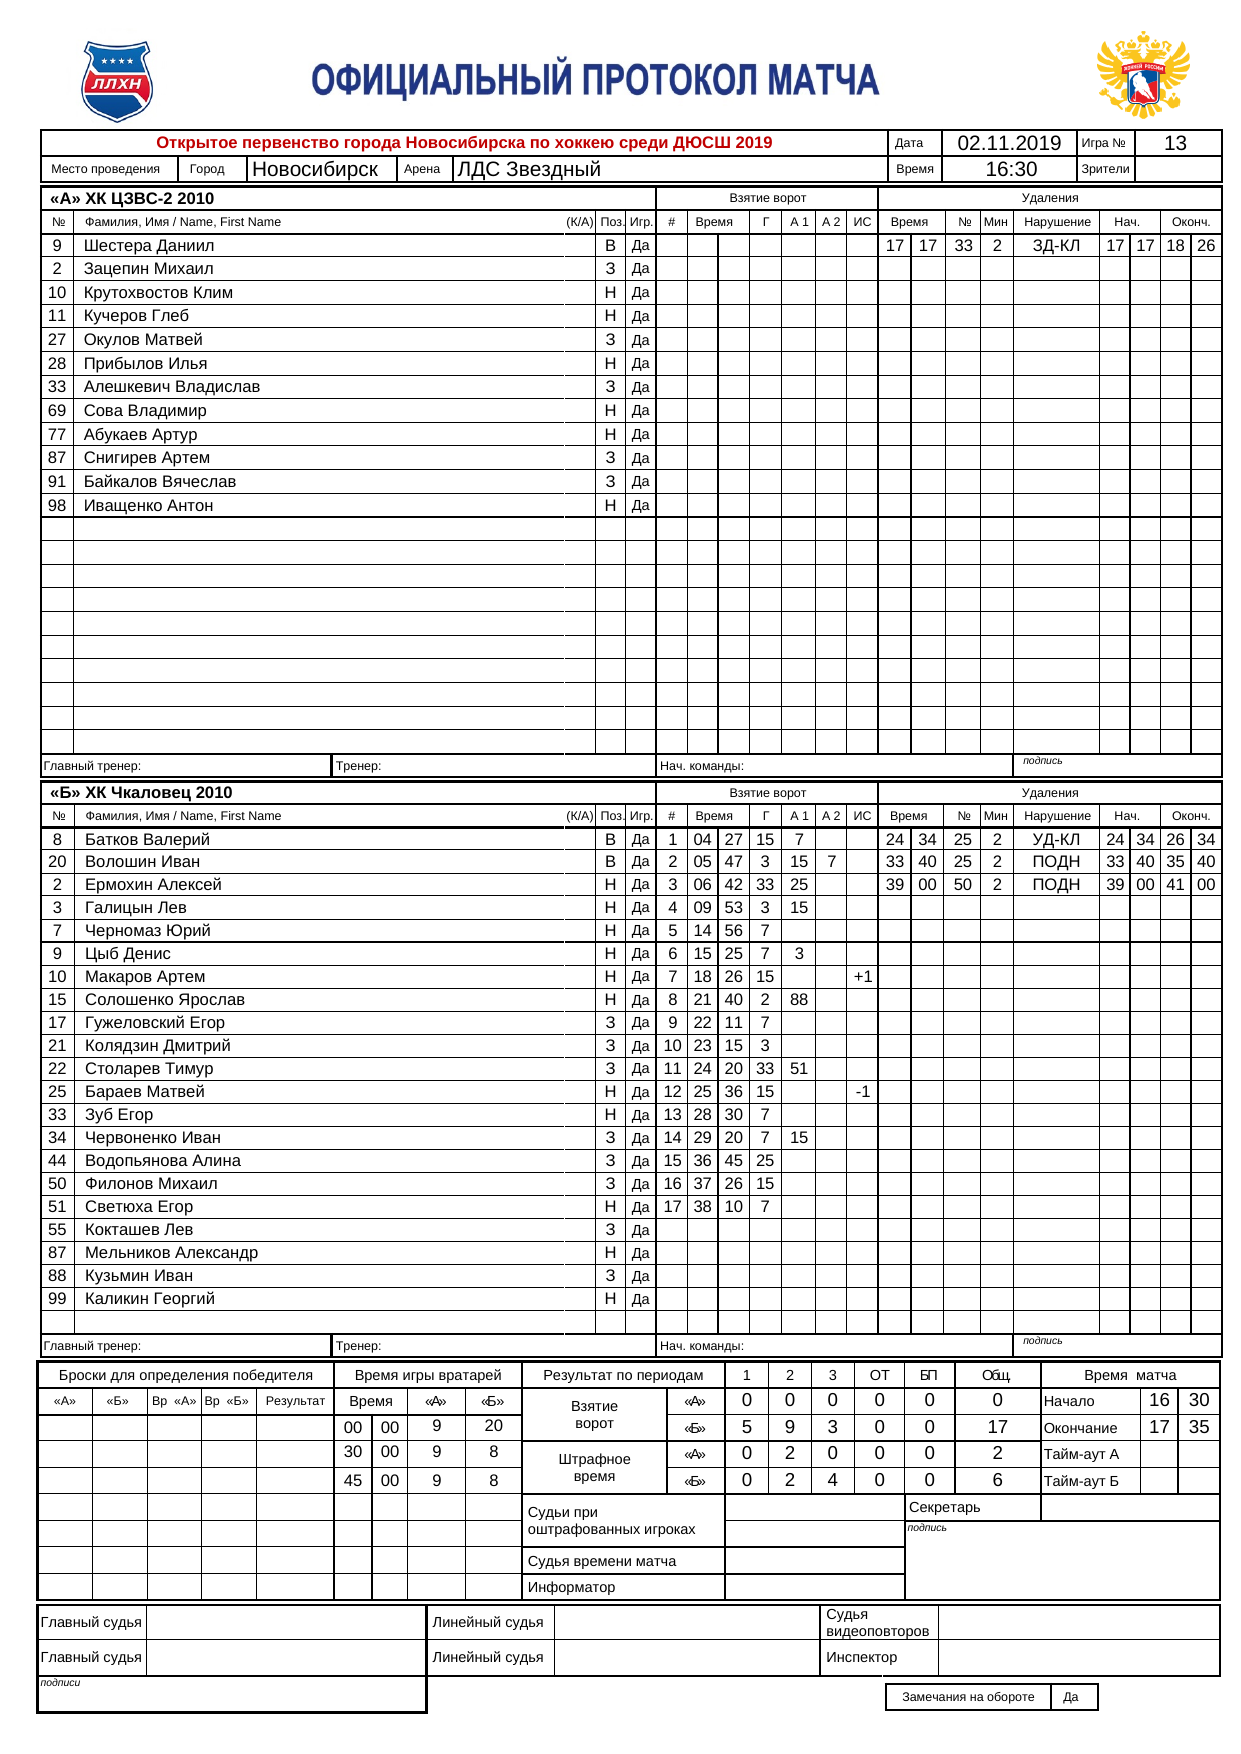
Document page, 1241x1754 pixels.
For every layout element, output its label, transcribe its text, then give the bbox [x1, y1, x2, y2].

table_cell 9 [769, 1415, 811, 1440]
table_cell [981, 1127, 1013, 1149]
table_cell 04 [688, 829, 717, 849]
table_cell [847, 612, 877, 634]
table_cell 00 [373, 1441, 407, 1467]
table_cell [719, 235, 749, 256]
table_cell [750, 1311, 781, 1333]
table_cell [1014, 470, 1099, 493]
table_cell [1136, 157, 1221, 181]
table_cell Нач. команды: [657, 755, 1012, 776]
table_cell [879, 1173, 910, 1195]
table_cell Информатор [523, 1575, 724, 1599]
table_cell [750, 423, 781, 445]
table_cell Мин [981, 211, 1013, 233]
table_cell [565, 257, 595, 280]
table_cell № [946, 211, 980, 233]
table_cell [816, 612, 846, 634]
table_cell [565, 565, 595, 587]
table_cell [42, 588, 73, 611]
table_cell [1131, 399, 1160, 422]
table_cell В [596, 235, 625, 256]
table_cell [847, 257, 877, 280]
table_cell 0 [905, 1389, 954, 1413]
table_cell [1131, 989, 1160, 1011]
table_cell Да [626, 281, 655, 303]
table_cell [816, 518, 846, 540]
table_cell [944, 1104, 980, 1126]
table_cell [93, 1441, 147, 1467]
table_cell [750, 659, 781, 682]
table_cell 7 [42, 920, 74, 941]
table_cell [816, 588, 846, 611]
table_cell [816, 328, 846, 351]
table_cell [782, 446, 815, 469]
table_cell [782, 920, 815, 941]
table_cell [782, 1173, 815, 1195]
table_cell [1131, 328, 1160, 351]
table_cell [946, 328, 980, 351]
table_cell [1161, 494, 1190, 516]
table_cell [565, 943, 595, 964]
table_cell [688, 636, 717, 658]
table_cell [1014, 588, 1099, 611]
table_cell [782, 376, 815, 398]
table_cell [565, 352, 595, 374]
table_cell подпись [906, 1522, 1219, 1599]
table_cell [879, 423, 910, 445]
table_cell 23 [688, 1035, 717, 1057]
table_cell [719, 730, 749, 753]
table_cell 69 [42, 399, 73, 422]
table_cell 0 [956, 1389, 1040, 1413]
table_cell [1161, 636, 1190, 658]
table_cell Главный судья [39, 1606, 146, 1639]
table_cell [816, 943, 846, 964]
table_cell [946, 352, 980, 374]
table_cell [657, 470, 687, 493]
table_cell [944, 943, 980, 964]
table_cell З [596, 1173, 625, 1195]
table_header 02.11.2019 [943, 131, 1076, 155]
table_cell 3 [750, 1035, 781, 1057]
table_header Удаления [879, 188, 1221, 209]
table_cell [42, 612, 73, 634]
table_cell 2 [956, 1442, 1040, 1467]
table_cell [816, 1219, 846, 1241]
table_cell [1161, 281, 1190, 303]
table_cell [1014, 328, 1099, 351]
table_cell 33 [1100, 850, 1129, 872]
table_cell [1100, 423, 1129, 445]
table_cell 9 [408, 1416, 465, 1440]
table_cell [816, 1127, 846, 1149]
table_cell [944, 1012, 980, 1033]
table_cell «Б» [93, 1389, 147, 1413]
table_cell 41 [1161, 874, 1190, 895]
table_cell [688, 730, 717, 753]
table_cell [981, 1288, 1013, 1310]
table_cell [1161, 399, 1190, 422]
table_cell [816, 966, 846, 987]
table_cell [912, 730, 945, 753]
table_cell [148, 1547, 201, 1573]
table_cell [1100, 399, 1129, 422]
table_cell [1192, 1127, 1221, 1149]
table_cell [1161, 1035, 1190, 1057]
table_cell [879, 1288, 910, 1310]
table_cell [912, 1265, 943, 1287]
table_cell [1161, 1242, 1190, 1264]
table_cell [946, 399, 980, 422]
table_cell Н [596, 352, 625, 374]
table_cell Поз. [596, 805, 625, 826]
table_cell [1014, 1265, 1099, 1287]
table_cell [75, 1311, 564, 1333]
table_cell 0 [855, 1389, 904, 1413]
table_cell [946, 470, 980, 493]
table_cell [912, 683, 945, 706]
table_cell [944, 989, 980, 1011]
table_cell [565, 446, 595, 469]
table_cell [1179, 1441, 1219, 1467]
table_cell [944, 1265, 980, 1287]
table_cell Сова Владимир [74, 399, 564, 422]
table_cell [1131, 1104, 1160, 1126]
table_cell [565, 920, 595, 941]
table_cell Время [879, 805, 943, 826]
table_cell [981, 1150, 1013, 1172]
table_cell [1192, 1288, 1221, 1310]
table_cell [912, 1081, 943, 1103]
table_cell [912, 446, 945, 469]
table_cell [1192, 966, 1221, 987]
table_cell [782, 541, 815, 564]
table_cell [847, 829, 877, 849]
table_cell Зацепин Михаил [74, 257, 564, 280]
table_cell Макаров Артем [75, 966, 564, 987]
table_cell [1161, 446, 1190, 469]
table_cell [42, 707, 73, 729]
table_cell [879, 305, 910, 327]
table_cell [657, 565, 687, 587]
table_cell [981, 612, 1013, 634]
table_cell Г [750, 805, 781, 826]
table_cell 56 [719, 920, 749, 941]
table_cell 25 [42, 1081, 74, 1103]
table_cell [782, 281, 815, 303]
table_cell [912, 943, 943, 964]
table_cell Да [626, 446, 655, 469]
table_cell [1100, 1104, 1129, 1126]
table_cell 20 [719, 1127, 749, 1149]
table_cell [816, 730, 846, 753]
table_cell [688, 518, 717, 540]
table_cell [750, 257, 781, 280]
table_cell [816, 1265, 846, 1287]
table_cell Кучеров Глеб [74, 305, 564, 327]
table_cell [1131, 659, 1160, 682]
table_cell [719, 470, 749, 493]
table_cell Результат [257, 1389, 333, 1413]
table_cell [657, 730, 687, 753]
table_cell 99 [42, 1288, 74, 1310]
table_cell [565, 874, 595, 895]
table_cell Да [626, 1081, 655, 1103]
table_cell [93, 1416, 147, 1440]
table_cell [596, 612, 625, 634]
table_cell [847, 636, 877, 658]
table_cell [148, 1416, 201, 1440]
table_cell [1161, 565, 1190, 587]
table_header Взятие ворот [657, 783, 877, 803]
table_cell [688, 1242, 717, 1264]
table_cell Волошин Иван [75, 850, 564, 872]
table_cell [335, 1574, 371, 1599]
table_cell подписи [39, 1677, 425, 1711]
table_cell 33 [42, 376, 73, 398]
table_cell [1192, 352, 1221, 374]
table_cell [42, 683, 73, 706]
table_cell [816, 829, 846, 849]
table_cell Байкалов Вячеслав [74, 470, 564, 493]
table_cell [1014, 1288, 1099, 1310]
table_cell [565, 281, 595, 303]
table_cell [782, 518, 815, 540]
table_cell 26 [719, 966, 749, 987]
table_cell [944, 1288, 980, 1310]
table_cell [981, 1058, 1013, 1079]
table_cell [1161, 1012, 1190, 1033]
table_cell [981, 1196, 1013, 1218]
table_cell Да [626, 1173, 655, 1195]
table_cell [565, 1127, 595, 1149]
table_cell [847, 730, 877, 753]
table_cell [688, 446, 717, 469]
table_cell Инспектор [821, 1640, 938, 1675]
table_cell Кузьмин Иван [75, 1265, 564, 1287]
table_cell [750, 305, 781, 327]
table_cell [257, 1441, 333, 1467]
table_cell [879, 399, 910, 422]
table_cell [816, 446, 846, 469]
table_cell [93, 1468, 147, 1493]
table_cell [912, 1242, 943, 1264]
table_cell [879, 612, 910, 634]
table_cell 34 [912, 829, 943, 849]
table_cell [466, 1574, 521, 1599]
table_cell [782, 235, 815, 256]
table_cell 33 [750, 874, 781, 895]
table_cell [1131, 1265, 1160, 1287]
table_cell Шестера Даниил [74, 235, 564, 256]
table_cell [74, 612, 564, 634]
table_cell [879, 707, 910, 729]
table_cell 24 [879, 829, 910, 849]
table_cell [944, 1035, 980, 1057]
table_cell [1014, 1242, 1099, 1264]
table_cell [719, 376, 749, 398]
table_cell [981, 1265, 1013, 1287]
table_cell [688, 257, 717, 280]
table_cell [408, 1494, 465, 1520]
table_cell [1192, 1196, 1221, 1218]
table_cell [782, 1104, 815, 1126]
table_cell 16 [657, 1173, 687, 1195]
table_cell Н [596, 989, 625, 1011]
table_cell [1100, 1081, 1129, 1103]
table_cell [565, 1196, 595, 1218]
table_cell [879, 683, 910, 706]
table_cell [944, 1173, 980, 1195]
table_header Результат по периодам [523, 1363, 724, 1387]
table_cell [1131, 896, 1160, 918]
table_cell Главный судья [39, 1640, 146, 1675]
table_cell [565, 470, 595, 493]
table_cell [1100, 352, 1129, 374]
table_cell В [596, 829, 625, 849]
table_cell [879, 257, 910, 280]
table_cell [1131, 423, 1160, 445]
table_cell [847, 1058, 877, 1079]
table_cell [981, 966, 1013, 987]
table_cell [1100, 730, 1129, 753]
table_cell [147, 1640, 425, 1675]
table_cell -1 [847, 1081, 877, 1103]
table_cell [1100, 588, 1129, 611]
table_cell «А» [408, 1389, 465, 1413]
table_cell [750, 1265, 781, 1287]
table_cell [719, 1242, 749, 1264]
table_cell [688, 376, 717, 398]
table_cell 2 [981, 850, 1013, 872]
table_cell [1161, 683, 1190, 706]
table_cell 2 [750, 989, 781, 1011]
table_cell [847, 518, 877, 540]
table_cell [1161, 1196, 1190, 1218]
table_cell [879, 281, 910, 303]
table_cell [657, 446, 687, 469]
table_cell [1161, 1127, 1190, 1149]
table_cell ИС [847, 805, 877, 826]
table_cell 40 [912, 850, 943, 872]
table_header Дата [889, 131, 941, 155]
table_cell [1141, 1441, 1177, 1467]
table_cell [1014, 423, 1099, 445]
table_cell [782, 1150, 815, 1172]
table_cell [816, 636, 846, 658]
table_cell [1161, 541, 1190, 564]
table_cell [626, 1311, 655, 1333]
table_header Броски для определения победителя [39, 1363, 333, 1387]
table_cell Н [596, 874, 625, 895]
table_cell Да [626, 943, 655, 964]
table_cell 91 [42, 470, 73, 493]
table_cell [565, 1012, 595, 1033]
table_cell [1014, 683, 1099, 706]
table_cell [782, 1311, 815, 1333]
table_cell 26 [719, 1173, 749, 1195]
table_cell 50 [944, 874, 980, 895]
table_cell 33 [750, 1058, 781, 1079]
table_cell [782, 683, 815, 706]
table_cell [912, 494, 945, 516]
table_cell [981, 989, 1013, 1011]
table_cell [1014, 281, 1099, 303]
table_cell [202, 1416, 256, 1440]
table_cell [626, 683, 655, 706]
table_cell [719, 423, 749, 445]
table_cell [688, 1288, 717, 1310]
table_cell [750, 352, 781, 374]
table_cell [782, 588, 815, 611]
table_cell 5 [726, 1415, 768, 1440]
table_cell [782, 399, 815, 422]
table_cell 17 [956, 1415, 1040, 1440]
table_cell [719, 636, 749, 658]
table_cell [1014, 565, 1099, 587]
table_cell [1100, 446, 1129, 469]
table_cell [912, 920, 943, 941]
table_cell [1192, 1104, 1221, 1126]
table_cell [74, 730, 564, 753]
table_cell [912, 565, 945, 587]
table_cell [981, 352, 1013, 374]
table_cell [1131, 1127, 1160, 1149]
table_cell [1161, 257, 1190, 280]
table_cell [879, 588, 910, 611]
table_cell [42, 730, 73, 753]
table_cell [847, 659, 877, 682]
table_cell 77 [42, 423, 73, 445]
table_cell [879, 446, 910, 469]
table_cell [1100, 565, 1129, 587]
table_cell [202, 1521, 256, 1546]
table_cell [1042, 1495, 1219, 1520]
table_cell [1131, 1012, 1160, 1033]
table_cell Зуб Егор [75, 1104, 564, 1126]
table_cell [750, 1288, 781, 1310]
table_cell Поз. [596, 211, 625, 233]
table_cell 98 [42, 494, 73, 516]
table_cell [726, 1548, 904, 1573]
table_cell 6 [657, 943, 687, 964]
table_cell [719, 494, 749, 516]
table_cell Штрафное время [523, 1442, 666, 1493]
table_cell Н [596, 305, 625, 327]
table_cell [1131, 494, 1160, 516]
table_cell Да [626, 235, 655, 256]
table_cell [1014, 1104, 1099, 1126]
table_cell [657, 659, 687, 682]
table_cell [847, 683, 877, 706]
table_cell [257, 1574, 333, 1599]
table_cell [565, 966, 595, 987]
table_cell Вр «А» [148, 1389, 201, 1413]
table_cell [981, 1219, 1013, 1241]
table_cell подпись [1014, 1335, 1221, 1356]
table_cell [944, 896, 980, 918]
table_cell Н [596, 896, 625, 918]
table_cell [657, 588, 687, 611]
table_cell 88 [782, 989, 815, 1011]
table_cell [1014, 989, 1099, 1011]
table_cell [657, 494, 687, 516]
table_cell [1100, 1127, 1129, 1149]
table_cell [1100, 989, 1129, 1011]
table_cell [1014, 1311, 1099, 1333]
table_cell Да [626, 257, 655, 280]
table_cell [912, 399, 945, 422]
table_cell [847, 1173, 877, 1195]
table_cell [944, 966, 980, 987]
table_cell [1161, 1311, 1190, 1333]
table_cell [1014, 943, 1099, 964]
table_cell [782, 1012, 815, 1033]
table_cell 7 [750, 1127, 781, 1149]
table_cell [257, 1416, 333, 1440]
table_cell [565, 683, 595, 706]
table_cell [1014, 1219, 1099, 1241]
table_cell [1100, 494, 1129, 516]
table_cell [657, 1219, 687, 1241]
table_cell [1192, 328, 1221, 351]
table_cell [946, 446, 980, 469]
table_cell [596, 565, 625, 587]
table_cell 3 [782, 943, 815, 964]
table_cell [42, 541, 73, 564]
table_cell [719, 257, 749, 280]
table_cell [688, 305, 717, 327]
table_cell [981, 446, 1013, 469]
table_cell [1100, 541, 1129, 564]
table_cell 4 [812, 1468, 854, 1493]
table_cell [946, 588, 980, 611]
table_cell [596, 683, 625, 706]
table_cell [782, 1219, 815, 1241]
table_cell [946, 707, 980, 729]
table_cell [596, 659, 625, 682]
table_cell [148, 1574, 201, 1599]
table_cell [1131, 683, 1160, 706]
table_cell [1131, 636, 1160, 658]
table_cell [1192, 683, 1221, 706]
table_cell 30 [335, 1441, 371, 1467]
table_cell 09 [688, 896, 717, 918]
table_header Игра № [1078, 131, 1134, 155]
table_cell [1014, 636, 1099, 658]
table_cell [981, 1311, 1013, 1333]
table_cell [1192, 376, 1221, 398]
table_cell [782, 470, 815, 493]
table_cell 14 [657, 1127, 687, 1149]
table_cell [1192, 1150, 1221, 1172]
table_cell 17 [879, 235, 910, 256]
table_cell [981, 588, 1013, 611]
table_cell [1192, 1311, 1221, 1333]
table_cell 2 [981, 874, 1013, 895]
table_cell [912, 352, 945, 374]
table_cell [1192, 518, 1221, 540]
table_cell [657, 1311, 687, 1333]
table_cell [657, 305, 687, 327]
table_cell 1 [657, 829, 687, 849]
table_cell [657, 683, 687, 706]
table_cell [1192, 989, 1221, 1011]
table_cell [565, 1035, 595, 1057]
table_cell Г [750, 211, 781, 233]
table_cell [1131, 1242, 1160, 1264]
table_cell [1100, 1288, 1129, 1310]
table_cell 0 [726, 1442, 768, 1467]
table_cell Да [626, 1104, 655, 1126]
table_cell [981, 730, 1013, 753]
table_cell [1131, 966, 1160, 987]
table_cell [726, 1575, 904, 1599]
table_cell [946, 376, 980, 398]
table_cell [816, 874, 846, 895]
table_cell [719, 446, 749, 469]
table_cell [1014, 1127, 1099, 1149]
table_cell [816, 1242, 846, 1264]
table_cell [946, 730, 980, 753]
table_cell 26 [1161, 829, 1190, 849]
table_cell [202, 1547, 256, 1573]
table_cell 00 [912, 874, 943, 895]
table_header 3 [812, 1363, 854, 1387]
table_cell 15 [750, 966, 781, 987]
table_cell [879, 966, 910, 987]
table_cell 25 [750, 1150, 781, 1172]
table_cell [847, 328, 877, 351]
table_cell 9 [42, 235, 73, 256]
table_cell [981, 565, 1013, 587]
table_cell [847, 1127, 877, 1149]
table_cell [1100, 1196, 1129, 1218]
table_cell [657, 541, 687, 564]
table_cell Главный тренер: [42, 755, 330, 776]
table_cell [1161, 305, 1190, 327]
table_cell [42, 518, 73, 540]
table_cell [816, 494, 846, 516]
table_cell Черномаз Юрий [75, 920, 564, 941]
table_cell [847, 423, 877, 445]
table_cell [1192, 305, 1221, 327]
table_cell [1192, 1219, 1221, 1241]
table_cell [750, 235, 781, 256]
table_cell [912, 470, 945, 493]
table_cell «А» [39, 1389, 92, 1413]
table_cell [1192, 1173, 1221, 1195]
table_cell [750, 1242, 781, 1264]
table_cell [657, 281, 687, 303]
table_cell 15 [688, 943, 717, 964]
table_cell [946, 636, 980, 658]
table_cell [565, 376, 595, 398]
table_cell [981, 518, 1013, 540]
table_cell +1 [847, 966, 877, 987]
table_cell [816, 1012, 846, 1033]
table_cell 45 [335, 1468, 371, 1493]
table_cell Абукаев Артур [74, 423, 564, 445]
table_cell [1141, 1468, 1177, 1493]
table_cell [147, 1606, 425, 1639]
table_cell 15 [42, 989, 74, 1011]
table_cell Оконч. [1161, 805, 1221, 826]
table_cell [1131, 541, 1160, 564]
table_cell 28 [42, 352, 73, 374]
table_cell З [596, 470, 625, 493]
table_cell [981, 257, 1013, 280]
table_cell [750, 683, 781, 706]
table_cell [1161, 659, 1190, 682]
table_cell [879, 1104, 910, 1126]
table_cell [726, 1521, 904, 1546]
table_cell 7 [750, 943, 781, 964]
table_cell З [596, 328, 625, 351]
table_cell [1100, 1311, 1129, 1333]
table_cell [782, 494, 815, 516]
table_cell [1131, 446, 1160, 469]
table_cell [912, 1196, 943, 1218]
table_cell 25 [782, 874, 815, 895]
table_cell [565, 636, 595, 658]
table_cell [946, 305, 980, 327]
table_cell 2 [769, 1468, 811, 1493]
table_cell 36 [688, 1150, 717, 1172]
table_cell [373, 1547, 407, 1573]
table_cell [879, 565, 910, 587]
table_cell [74, 707, 564, 729]
table_cell [946, 612, 980, 634]
table_cell Н [596, 494, 625, 516]
table_cell 34 [42, 1127, 74, 1149]
table_cell 7 [750, 920, 781, 941]
table_cell [39, 1441, 92, 1467]
table_cell [912, 659, 945, 682]
table_cell [1131, 707, 1160, 729]
table_cell [981, 494, 1013, 516]
table_cell [750, 399, 781, 422]
table_cell [847, 920, 877, 941]
table_cell 20 [466, 1416, 521, 1440]
table_cell 51 [782, 1058, 815, 1079]
table_cell [847, 305, 877, 327]
table_cell 5 [657, 920, 687, 941]
table_cell [688, 707, 717, 729]
table_cell [1192, 423, 1221, 445]
table_cell [408, 1521, 465, 1546]
table_cell [939, 1606, 1219, 1639]
table_cell [782, 423, 815, 445]
table_cell Секретарь [906, 1495, 1040, 1520]
table_cell 35 [1179, 1415, 1219, 1440]
table_cell Н [596, 1196, 625, 1218]
table_cell Прибылов Илья [74, 352, 564, 374]
table_cell Н [596, 920, 625, 941]
table_cell 15 [750, 829, 781, 849]
table_cell [1100, 1219, 1129, 1241]
table_cell Каликин Георгий [75, 1288, 564, 1310]
table_cell Кокташев Лев [75, 1219, 564, 1241]
table_cell З [596, 1265, 625, 1287]
table_cell Да [626, 305, 655, 327]
table_cell Арена [398, 157, 452, 181]
table_cell З [596, 376, 625, 398]
table_cell [946, 494, 980, 516]
table_cell [1131, 943, 1160, 964]
table_cell Н [596, 1081, 625, 1103]
table_cell [944, 1081, 980, 1103]
table_header «Б» ХК Чкаловец 2010 [42, 783, 655, 803]
table_cell [1131, 1196, 1160, 1218]
table_cell 8 [42, 829, 74, 849]
table_cell [1131, 352, 1160, 374]
table_cell [202, 1441, 256, 1467]
table_cell [1192, 730, 1221, 753]
table_cell [981, 683, 1013, 706]
table_cell [565, 1150, 595, 1172]
table_cell 7 [782, 829, 815, 849]
table_cell [688, 328, 717, 351]
table_cell Игр. [626, 211, 655, 233]
table_cell Да [626, 1242, 655, 1264]
table_cell [688, 423, 717, 445]
table_cell Крутохвостов Клим [74, 281, 564, 303]
table_cell 14 [688, 920, 717, 941]
table_cell [148, 1494, 201, 1520]
table_cell [74, 588, 564, 611]
table_cell [719, 683, 749, 706]
table_cell 17 [912, 235, 945, 256]
table_cell [335, 1494, 371, 1520]
table_cell 2 [42, 257, 73, 280]
table_cell 24 [688, 1058, 717, 1079]
table_cell Время [879, 211, 945, 233]
table_cell № [944, 805, 980, 826]
table_cell [944, 1127, 980, 1149]
table_cell [688, 541, 717, 564]
table_cell [42, 636, 73, 658]
table_cell [816, 683, 846, 706]
table_cell [1161, 588, 1190, 611]
table_cell 20 [42, 850, 74, 872]
table_cell [981, 1242, 1013, 1264]
table_cell [750, 446, 781, 469]
table_cell [42, 1311, 74, 1333]
table_cell 45 [719, 1150, 749, 1172]
table_cell Тайм-аут Б [1042, 1468, 1140, 1493]
table_cell [565, 1104, 595, 1126]
table_cell Да [626, 1196, 655, 1218]
table_cell Иващенко Антон [74, 494, 564, 516]
table_cell [879, 659, 910, 682]
table_header 1 [726, 1363, 768, 1387]
table_cell Да [626, 376, 655, 398]
table_cell [981, 920, 1013, 941]
table_cell [1014, 446, 1099, 469]
table_cell [981, 636, 1013, 658]
table_cell [657, 707, 687, 729]
table_cell [596, 707, 625, 729]
table_cell 16:30 [943, 157, 1076, 181]
table_cell [939, 1640, 1219, 1675]
table_cell Да [626, 1012, 655, 1033]
table_cell [1100, 376, 1129, 398]
table_cell Червоненко Иван [75, 1127, 564, 1149]
table_cell Да [626, 920, 655, 941]
table_cell [1192, 281, 1221, 303]
table_cell [39, 1521, 92, 1546]
table_cell [1100, 896, 1129, 918]
table_cell Бараев Матвей [75, 1081, 564, 1103]
table_cell З [596, 1012, 625, 1033]
table_cell 42 [719, 874, 749, 895]
table_header Открытое первенство города Новосибирска по хоккею среди ДЮСШ 2019 [42, 131, 887, 155]
table_cell [719, 612, 749, 634]
table_cell [816, 565, 846, 587]
table_cell [39, 1547, 92, 1573]
table_cell [657, 423, 687, 445]
table_cell [688, 1265, 717, 1287]
table_cell [1099, 1682, 1220, 1711]
table_cell [1014, 518, 1099, 540]
table_cell [1100, 1242, 1129, 1264]
table_cell [816, 989, 846, 1011]
table_cell [912, 1311, 943, 1333]
table_cell [1192, 920, 1221, 941]
table_cell [1014, 1173, 1099, 1195]
table_cell Главный тренер: [42, 1335, 330, 1356]
table_cell [981, 399, 1013, 422]
table_cell [1014, 1150, 1099, 1172]
table_cell Н [596, 399, 625, 422]
table_cell Нач. [1100, 805, 1160, 826]
table_cell [816, 305, 846, 327]
table_cell [1192, 1012, 1221, 1033]
table_cell «Б » [466, 1389, 521, 1413]
table_cell 24 [1100, 829, 1129, 849]
table_cell 9 [408, 1441, 465, 1467]
table_cell [565, 612, 595, 634]
table_cell [816, 1150, 846, 1172]
table_cell [847, 1242, 877, 1264]
table_cell [688, 683, 717, 706]
table_cell [750, 494, 781, 516]
table_cell Да [626, 966, 655, 987]
table_cell Время [889, 157, 941, 181]
table_cell [981, 1081, 1013, 1103]
table_cell [74, 541, 564, 564]
table_cell [847, 235, 877, 256]
table_cell [257, 1468, 333, 1493]
table_header «А» ХК ЦЗВС-2 2010 [42, 188, 655, 209]
table_cell [782, 659, 815, 682]
table_cell [466, 1547, 521, 1573]
table_cell [946, 659, 980, 682]
table_cell Фамилия, Имя / Name, First Name [74, 211, 565, 233]
table_cell Линейный судья [428, 1640, 554, 1675]
table_cell 00 [335, 1416, 371, 1440]
table_header ОТ [855, 1363, 904, 1387]
table_cell Да [626, 328, 655, 351]
table_cell 30 [1179, 1389, 1219, 1413]
table_cell 21 [42, 1035, 74, 1057]
table_cell [946, 281, 980, 303]
table_cell [1161, 1081, 1190, 1103]
table_cell [1100, 1150, 1129, 1172]
table_cell [946, 541, 980, 564]
table_cell [1192, 446, 1221, 469]
table_cell [879, 1127, 910, 1149]
table_cell [981, 1104, 1013, 1126]
table_cell [565, 541, 595, 564]
table_cell [816, 1058, 846, 1079]
table_cell [1100, 659, 1129, 682]
table_cell Тайм-аут А [1042, 1441, 1140, 1467]
table_cell 0 [855, 1442, 904, 1467]
table_cell З [596, 1035, 625, 1057]
table_cell [816, 1081, 846, 1103]
table_cell [1192, 1058, 1221, 1079]
table_cell З [596, 446, 625, 469]
table_cell [1100, 305, 1129, 327]
table_cell [879, 470, 910, 493]
table_cell [657, 612, 687, 634]
table_cell [750, 636, 781, 658]
table_cell [750, 328, 781, 351]
table_cell 4 [657, 896, 687, 918]
table_cell [1131, 920, 1160, 941]
table_cell [1161, 1104, 1190, 1126]
table_cell Оконч. [1161, 211, 1221, 233]
table_cell [816, 541, 846, 564]
table_cell 87 [42, 1242, 74, 1264]
table_cell [565, 659, 595, 682]
table_cell [847, 565, 877, 587]
table_cell 15 [782, 896, 815, 918]
table_cell [565, 1311, 595, 1333]
table_cell [847, 943, 877, 964]
table_cell 8 [466, 1441, 521, 1467]
table_cell # [657, 211, 687, 233]
table_cell [719, 352, 749, 374]
table_cell [847, 1219, 877, 1241]
table_cell [879, 352, 910, 374]
table_cell Ермохин Алексей [75, 874, 564, 895]
table_cell «Б» [668, 1468, 724, 1493]
table_cell Н [596, 1242, 625, 1264]
table_cell [688, 494, 717, 516]
table_cell [847, 494, 877, 516]
table_cell [373, 1574, 407, 1599]
table_cell 3 [812, 1415, 854, 1440]
table_cell 00 [1192, 874, 1221, 895]
table_cell Нарушение [1014, 211, 1099, 233]
table_cell Да [626, 1035, 655, 1057]
table_cell 0 [726, 1389, 768, 1413]
table_cell 33 [879, 850, 910, 872]
table_cell [847, 446, 877, 469]
table_cell ЗД-КЛ [1014, 235, 1099, 256]
table_cell 27 [719, 829, 749, 849]
table_cell [981, 541, 1013, 564]
table_cell 0 [855, 1415, 904, 1440]
table_cell [750, 588, 781, 611]
table_cell [1161, 896, 1190, 918]
table_cell 10 [42, 966, 74, 987]
table_cell 22 [688, 1012, 717, 1033]
table_cell [42, 659, 73, 682]
table_cell [782, 1265, 815, 1287]
table_cell 10 [42, 281, 73, 303]
table_cell 33 [946, 235, 980, 256]
table_cell [816, 1196, 846, 1218]
table_cell [596, 518, 625, 540]
table_cell [1131, 1173, 1160, 1195]
table_cell [719, 281, 749, 303]
table_cell [1014, 920, 1099, 941]
table_cell [1014, 966, 1099, 987]
table_cell [750, 730, 781, 753]
table_cell [1100, 707, 1129, 729]
table_cell 40 [719, 989, 749, 1011]
table_cell 3 [750, 896, 781, 918]
table_cell [816, 281, 846, 303]
table_cell [565, 1288, 595, 1310]
table_cell [782, 1288, 815, 1310]
table_cell [719, 707, 749, 729]
table_cell [202, 1468, 256, 1493]
table_cell [912, 1012, 943, 1033]
table_cell [782, 1035, 815, 1057]
table_cell [847, 376, 877, 398]
table_cell Нач. [1100, 211, 1160, 233]
table_cell [719, 305, 749, 327]
table_cell [466, 1494, 521, 1520]
table_cell Да [626, 399, 655, 422]
table_cell Галицын Лев [75, 896, 564, 918]
table_cell [912, 257, 945, 280]
table_cell [944, 1196, 980, 1218]
table_cell [1100, 470, 1129, 493]
table_cell [74, 659, 564, 682]
table_cell 06 [688, 874, 717, 895]
table_cell [1100, 920, 1129, 941]
table_cell [626, 518, 655, 540]
table_cell Время [335, 1389, 407, 1413]
table_cell 11 [42, 305, 73, 327]
table_cell [719, 1288, 749, 1310]
table_cell [335, 1521, 371, 1546]
table_cell [565, 328, 595, 351]
table_cell 37 [688, 1173, 717, 1195]
table_cell # [657, 805, 687, 826]
table_cell [847, 1196, 877, 1218]
table_cell [688, 612, 717, 634]
table_cell [782, 257, 815, 280]
table_cell Да [626, 896, 655, 918]
table_cell [879, 989, 910, 1011]
table_cell [148, 1521, 201, 1546]
table_cell [816, 920, 846, 941]
table_cell Да [626, 423, 655, 445]
table_cell [428, 1677, 882, 1711]
table_cell [39, 1416, 92, 1440]
table_cell [93, 1521, 147, 1546]
table_cell [657, 518, 687, 540]
table_cell 53 [719, 896, 749, 918]
table_cell [1161, 943, 1190, 964]
table_cell [1131, 612, 1160, 634]
table_cell Да [626, 1288, 655, 1310]
table_cell [1100, 612, 1129, 634]
table_cell [847, 1012, 877, 1033]
table_cell [1131, 1288, 1160, 1310]
table_cell 47 [719, 850, 749, 872]
table_cell 87 [42, 446, 73, 469]
table_cell Да [626, 850, 655, 872]
table_cell [626, 612, 655, 634]
table_cell [1161, 518, 1190, 540]
table_cell [912, 1104, 943, 1126]
table_cell [1131, 470, 1160, 493]
table_cell [1100, 518, 1129, 540]
table_cell [879, 1265, 910, 1287]
table_cell [1161, 470, 1190, 493]
table_cell Фамилия, Имя / Name, First Name [75, 805, 565, 826]
table_cell [93, 1494, 147, 1520]
table_cell [879, 328, 910, 351]
table_cell [816, 896, 846, 918]
table_cell [565, 399, 595, 422]
table_cell (К/А) [565, 805, 595, 826]
table_cell [847, 1035, 877, 1057]
table_cell [981, 281, 1013, 303]
table_cell [782, 565, 815, 587]
table_cell [981, 376, 1013, 398]
table_cell [657, 257, 687, 280]
table_cell [719, 518, 749, 540]
table_cell [912, 541, 945, 564]
table_cell [879, 896, 910, 918]
table_cell [1014, 352, 1099, 374]
table_cell [408, 1574, 465, 1599]
table_cell [879, 1219, 910, 1241]
table_cell [202, 1574, 256, 1599]
table_cell Батков Валерий [75, 829, 564, 849]
table_cell [981, 943, 1013, 964]
table_cell [816, 399, 846, 422]
table_cell [1014, 1012, 1099, 1033]
table_cell [1131, 588, 1160, 611]
table_cell 3 [42, 896, 74, 918]
table_cell Мин [981, 805, 1013, 826]
table_cell [1161, 423, 1190, 445]
table_cell [565, 588, 595, 611]
table_cell [816, 423, 846, 445]
table_cell [74, 636, 564, 658]
table_cell [912, 896, 943, 918]
table_cell [719, 565, 749, 587]
table_cell Гужеловский Егор [75, 1012, 564, 1033]
table_cell 15 [719, 1035, 749, 1057]
table_cell [782, 1242, 815, 1264]
table_cell Да [626, 352, 655, 374]
table_cell ЛДС Звездный [454, 157, 887, 181]
table_cell [1192, 257, 1221, 280]
table_cell [946, 257, 980, 280]
table_cell Судьи при оштрафованных игроках [523, 1495, 724, 1546]
table_cell 0 [812, 1442, 854, 1467]
table_cell [1192, 943, 1221, 964]
table_cell 25 [944, 829, 980, 849]
table_cell Нач. команды: [657, 1335, 1012, 1356]
table_cell [847, 1104, 877, 1126]
table_cell [1014, 305, 1099, 327]
table_cell 34 [1131, 829, 1160, 849]
table_cell 15 [782, 850, 815, 872]
table_cell [847, 1311, 877, 1333]
table_cell [879, 1196, 910, 1218]
table_cell ПОДН [1014, 850, 1099, 872]
table_cell [782, 730, 815, 753]
table_cell [657, 376, 687, 398]
table_cell [719, 1311, 749, 1333]
table_cell [816, 1035, 846, 1057]
table_cell [879, 1081, 910, 1103]
table_cell 2 [657, 850, 687, 872]
table_cell [719, 541, 749, 564]
table_cell 0 [726, 1468, 768, 1493]
table_cell [981, 470, 1013, 493]
table_cell [688, 470, 717, 493]
table_cell [373, 1521, 407, 1546]
table_cell Светюха Егор [75, 1196, 564, 1218]
table_cell [912, 588, 945, 611]
table_cell Н [596, 281, 625, 303]
table_cell [202, 1494, 256, 1520]
table_cell 2 [981, 829, 1013, 849]
table_cell [1014, 612, 1099, 634]
table_cell [39, 1494, 92, 1520]
table_cell [1161, 328, 1190, 351]
table_cell (К/А) [565, 211, 595, 233]
table_header Время игры вратарей [335, 1363, 521, 1387]
table_cell [847, 1288, 877, 1310]
table_cell [1161, 612, 1190, 634]
table_cell [565, 829, 595, 849]
table_cell Окулов Матвей [74, 328, 564, 351]
table_cell [782, 636, 815, 658]
table_cell [912, 1150, 943, 1172]
table_cell [816, 1288, 846, 1310]
table_cell [847, 352, 877, 374]
table_cell З [596, 1219, 625, 1241]
table_cell [1161, 989, 1190, 1011]
table_cell 10 [657, 1035, 687, 1057]
table_cell [1161, 1150, 1190, 1172]
table_cell [981, 423, 1013, 445]
table_cell 0 [855, 1468, 904, 1493]
table_cell 7 [657, 966, 687, 987]
table_cell Новосибирск [248, 157, 396, 181]
table_cell Алешкевич Владислав [74, 376, 564, 398]
table_cell Н [596, 1288, 625, 1310]
table_cell ПОДН [1014, 874, 1099, 895]
table_cell [1131, 1219, 1160, 1241]
table_cell [1100, 966, 1129, 987]
table_cell [1100, 281, 1129, 303]
table_header 2 [769, 1363, 811, 1387]
table_cell [750, 518, 781, 540]
table_cell [93, 1574, 147, 1599]
table_cell 6 [956, 1468, 1040, 1493]
table_cell Окончание [1042, 1415, 1140, 1440]
table_cell [1192, 896, 1221, 918]
table_cell [944, 920, 980, 941]
table_cell Мельников Александр [75, 1242, 564, 1264]
table_cell [688, 659, 717, 682]
table_cell [626, 541, 655, 564]
table_cell УД-КЛ [1014, 829, 1099, 849]
table_cell [879, 1311, 910, 1333]
table_cell Зрители [1078, 157, 1134, 181]
table_cell № [42, 805, 74, 826]
table_cell А 2 [816, 211, 846, 233]
table_cell [1161, 1058, 1190, 1079]
table_cell 25 [719, 943, 749, 964]
table_cell [657, 352, 687, 374]
table_cell [1192, 1035, 1221, 1057]
table_cell 3 [657, 874, 687, 895]
table_cell [626, 659, 655, 682]
table_cell [565, 989, 595, 1011]
table_cell [688, 281, 717, 303]
table_cell [626, 636, 655, 658]
table_cell А 2 [816, 805, 846, 826]
table_cell [626, 588, 655, 611]
table_cell [565, 305, 595, 327]
table_cell 15 [750, 1081, 781, 1103]
table_cell [879, 494, 910, 516]
table_cell 28 [688, 1104, 717, 1126]
table_cell [816, 257, 846, 280]
table_cell [565, 850, 595, 872]
table_cell [981, 305, 1013, 327]
table_cell [257, 1547, 333, 1573]
table_cell [688, 235, 717, 256]
table_cell 10 [719, 1196, 749, 1218]
table_cell [1131, 730, 1160, 753]
table_cell [688, 565, 717, 587]
table_cell [782, 1081, 815, 1103]
table_cell [257, 1494, 333, 1520]
table_cell [373, 1494, 407, 1520]
table_cell [1100, 943, 1129, 964]
table_cell [816, 1173, 846, 1195]
table_cell 50 [42, 1173, 74, 1195]
table_cell [719, 659, 749, 682]
table_cell Да [626, 1150, 655, 1172]
table_cell № [42, 211, 73, 233]
table_cell 15 [750, 1173, 781, 1195]
table_cell [879, 376, 910, 398]
table_cell [565, 1058, 595, 1079]
table_cell [750, 707, 781, 729]
table_cell [1161, 730, 1190, 753]
table_cell 11 [657, 1058, 687, 1079]
table_cell 15 [657, 1150, 687, 1172]
table_cell Тренер: [333, 755, 655, 776]
table_cell [1179, 1468, 1219, 1493]
picture [5, 28, 1197, 129]
table_cell 44 [42, 1150, 74, 1172]
table_cell [912, 966, 943, 987]
table_cell 2 [42, 874, 74, 895]
table_cell [1192, 494, 1221, 516]
table_cell [688, 588, 717, 611]
table_cell [555, 1606, 819, 1639]
table_cell [42, 565, 73, 587]
table_cell Да [626, 874, 655, 895]
table_header БП [905, 1363, 954, 1387]
table_cell [555, 1640, 819, 1675]
table_cell [148, 1441, 201, 1467]
table_cell [1014, 730, 1099, 753]
table_cell 35 [1161, 850, 1190, 872]
table_cell [657, 1242, 687, 1264]
table_cell [981, 896, 1013, 918]
table_cell [883, 1677, 1220, 1681]
table_cell [1161, 376, 1190, 398]
table_cell Да [626, 989, 655, 1011]
table_cell [1131, 1035, 1160, 1057]
table_cell З [596, 1150, 625, 1172]
table_cell [981, 1173, 1013, 1195]
table_cell [466, 1521, 521, 1546]
table_cell [879, 1035, 910, 1057]
table_cell Столарев Тимур [75, 1058, 564, 1079]
table_cell 0 [905, 1442, 954, 1467]
table_cell [1100, 1035, 1129, 1057]
table_cell [719, 1265, 749, 1287]
table_cell [912, 305, 945, 327]
table_cell [1131, 281, 1160, 303]
table_cell [912, 1219, 943, 1241]
table_cell [782, 352, 815, 374]
table_cell [1131, 1058, 1160, 1079]
table_cell [750, 565, 781, 587]
table_cell [596, 1311, 625, 1333]
table_cell 9 [42, 943, 74, 964]
table_cell [750, 470, 781, 493]
table_cell [912, 989, 943, 1011]
table_cell Город [179, 157, 246, 181]
table_cell Цыб Денис [75, 943, 564, 964]
table_cell [565, 1173, 595, 1195]
table_cell [1192, 707, 1221, 729]
table_cell Игр. [626, 805, 655, 826]
table_cell [1100, 1173, 1129, 1195]
table_cell В [596, 850, 625, 872]
table_cell [1131, 305, 1160, 327]
table_cell [565, 1242, 595, 1264]
table_cell [879, 730, 910, 753]
table_cell 0 [769, 1389, 811, 1413]
table_cell 8 [466, 1468, 521, 1493]
table_cell 17 [1131, 235, 1160, 256]
table_cell [626, 707, 655, 729]
table_cell 27 [42, 328, 73, 351]
table_cell [782, 707, 815, 729]
table_cell [1131, 1150, 1160, 1172]
table_cell [816, 352, 846, 374]
table_cell [1100, 1012, 1129, 1033]
table_cell Судья видеоповторов [821, 1606, 938, 1639]
table_cell Да [626, 470, 655, 493]
table_cell 2 [769, 1442, 811, 1467]
table_cell [1014, 896, 1099, 918]
table_cell 9 [408, 1468, 465, 1493]
table_cell [596, 541, 625, 564]
table_cell [847, 281, 877, 303]
table_cell [565, 235, 595, 256]
table_cell «А» [668, 1442, 724, 1467]
table_cell [879, 518, 910, 540]
table_cell [912, 376, 945, 398]
table_cell 0 [812, 1389, 854, 1413]
table_cell [1014, 707, 1099, 729]
table_cell [1131, 376, 1160, 398]
table_cell [1100, 257, 1129, 280]
table_cell [944, 1219, 980, 1241]
table_cell [750, 281, 781, 303]
table_cell 39 [1100, 874, 1129, 895]
table_cell [816, 470, 846, 493]
table_cell [565, 1081, 595, 1103]
table_cell [782, 966, 815, 987]
table_cell [719, 1219, 749, 1241]
table_cell 13 [657, 1104, 687, 1126]
table_cell 00 [373, 1468, 407, 1493]
table_cell [879, 1058, 910, 1079]
table_cell [944, 1311, 980, 1333]
table_cell 40 [1131, 850, 1160, 872]
table_cell [1014, 399, 1099, 422]
table_cell [74, 683, 564, 706]
table_cell [946, 423, 980, 445]
table_cell [912, 281, 945, 303]
table_cell Солошенко Ярослав [75, 989, 564, 1011]
table_cell [565, 707, 595, 729]
table_cell 20 [719, 1058, 749, 1079]
table_header Замечания на обороте [887, 1685, 1050, 1709]
table_header Удаления [879, 783, 1221, 803]
table_cell [816, 659, 846, 682]
table_cell 3 [750, 850, 781, 872]
table_cell [782, 1196, 815, 1218]
table_cell [93, 1547, 147, 1573]
table_cell [1192, 588, 1221, 611]
table_cell [847, 1150, 877, 1172]
table_cell 51 [42, 1196, 74, 1218]
table_cell [816, 707, 846, 729]
table_cell [1192, 470, 1221, 493]
table_cell 0 [905, 1468, 954, 1493]
table_cell [1100, 1265, 1129, 1287]
table_cell [816, 235, 846, 256]
table_cell Время [688, 211, 749, 233]
table_cell [626, 565, 655, 587]
table_cell [847, 874, 877, 895]
table_cell [688, 352, 717, 374]
table_cell [1014, 659, 1099, 682]
table_cell [565, 1265, 595, 1287]
table_cell [750, 1219, 781, 1241]
table_cell 55 [42, 1219, 74, 1241]
table_cell подпись [1014, 755, 1221, 776]
table_cell [1131, 518, 1160, 540]
table_cell Судья времени матча [523, 1548, 724, 1573]
table_cell Водопьянова Алина [75, 1150, 564, 1172]
table_cell [847, 399, 877, 422]
table_cell [944, 1242, 980, 1264]
table_cell [565, 1219, 595, 1241]
table_cell [946, 683, 980, 706]
table_cell Взятие ворот [523, 1389, 666, 1440]
table_cell [1014, 257, 1099, 280]
table_cell [1014, 494, 1099, 516]
table_cell Н [596, 1104, 625, 1126]
table_cell 17 [42, 1012, 74, 1033]
table_cell [1014, 541, 1099, 564]
table_cell [1161, 1173, 1190, 1195]
table_cell Н [596, 943, 625, 964]
table_cell [1161, 1219, 1190, 1241]
table_cell [657, 328, 687, 351]
table_cell 05 [688, 850, 717, 872]
table_cell [782, 612, 815, 634]
table_cell 11 [719, 1012, 749, 1033]
table_cell 30 [719, 1104, 749, 1126]
table_cell З [596, 1127, 625, 1149]
table_cell Да [626, 1265, 655, 1287]
table_cell [912, 707, 945, 729]
table_cell [1161, 1288, 1190, 1310]
table_cell 15 [782, 1127, 815, 1149]
table_cell 22 [42, 1058, 74, 1079]
table_cell [1014, 1196, 1099, 1218]
table_cell [946, 565, 980, 587]
table_cell [565, 730, 595, 753]
table_cell [1161, 352, 1190, 374]
table_cell [944, 1150, 980, 1172]
table_cell [565, 518, 595, 540]
table_cell [946, 518, 980, 540]
table_cell 26 [1192, 235, 1221, 256]
table_cell 7 [750, 1196, 781, 1218]
table_cell [335, 1547, 371, 1573]
table_cell [1100, 683, 1129, 706]
table_cell [1161, 707, 1190, 729]
table_cell [981, 1012, 1013, 1033]
table_cell [912, 1127, 943, 1149]
table_cell [1192, 541, 1221, 564]
table_cell З [596, 257, 625, 280]
table_cell Да [626, 1127, 655, 1149]
table_cell [719, 328, 749, 351]
table_cell [626, 730, 655, 753]
table_cell Филонов Михаил [75, 1173, 564, 1195]
table_cell Да [626, 1058, 655, 1079]
table_header Взятие ворот [657, 188, 877, 209]
table_cell [1192, 636, 1221, 658]
table_cell [847, 1265, 877, 1287]
table_cell Время [688, 805, 749, 826]
table_cell [1014, 376, 1099, 398]
table_cell 7 [750, 1012, 781, 1033]
table_cell [657, 636, 687, 658]
table_cell Тренер: [333, 1335, 655, 1356]
table_cell [912, 423, 945, 445]
table_cell [1014, 1035, 1099, 1057]
table_cell [688, 1311, 717, 1333]
table_cell ИС [847, 211, 877, 233]
table_cell [912, 636, 945, 658]
table_cell [912, 1288, 943, 1310]
table_cell [719, 588, 749, 611]
table_cell [816, 1311, 846, 1333]
table_cell 40 [1192, 850, 1221, 872]
table_cell Место проведения [42, 157, 177, 181]
table_cell [1192, 1081, 1221, 1103]
table_cell 00 [373, 1416, 407, 1440]
table_cell [847, 896, 877, 918]
table_cell 7 [816, 850, 846, 872]
table_cell [726, 1495, 904, 1520]
table_cell [879, 541, 910, 564]
table_cell 17 [657, 1196, 687, 1218]
table_cell [596, 636, 625, 658]
table_cell [39, 1468, 92, 1493]
table_cell [750, 612, 781, 634]
table_cell [688, 1219, 717, 1241]
table_cell [879, 1012, 910, 1033]
table_cell [1161, 966, 1190, 987]
table_cell [39, 1574, 92, 1599]
table_cell [912, 1173, 943, 1195]
table_cell [912, 1035, 943, 1057]
table_cell Начало [1042, 1389, 1140, 1413]
table_cell [879, 920, 910, 941]
table_cell Нарушение [1014, 805, 1099, 826]
table_cell Колядзин Дмитрий [75, 1035, 564, 1057]
table_cell 00 [1131, 874, 1160, 895]
table_cell [944, 1058, 980, 1079]
table_cell 34 [1192, 829, 1221, 849]
table_cell [1100, 328, 1129, 351]
table_header Время матча [1042, 1363, 1219, 1387]
table_cell [981, 328, 1013, 351]
table_cell [912, 612, 945, 634]
table_cell [1131, 565, 1160, 587]
table_cell Вр «Б» [202, 1389, 256, 1413]
table_cell [879, 636, 910, 658]
table_cell [981, 707, 1013, 729]
table_cell 16 [1141, 1389, 1177, 1413]
table_cell [1131, 257, 1160, 280]
table_cell 8 [657, 989, 687, 1011]
table_cell [257, 1521, 333, 1546]
table_cell [1131, 1081, 1160, 1103]
table_cell [816, 376, 846, 398]
table_header 13 [1136, 131, 1221, 155]
table_cell [1192, 1265, 1221, 1287]
table_cell [1192, 659, 1221, 682]
table_cell [1131, 1311, 1160, 1333]
table_cell 2 [981, 235, 1013, 256]
table_cell 29 [688, 1127, 717, 1149]
table_cell 0 [905, 1415, 954, 1440]
table_cell [879, 1242, 910, 1264]
table_cell Линейный судья [428, 1606, 554, 1639]
table_cell 18 [688, 966, 717, 987]
table_cell [912, 328, 945, 351]
table_cell Снигирев Артем [74, 446, 564, 469]
table_cell А 1 [782, 805, 815, 826]
table_cell Да [626, 1219, 655, 1241]
table_header Общ. [956, 1363, 1040, 1387]
table_header Да [1052, 1685, 1097, 1709]
table_cell 38 [688, 1196, 717, 1218]
table_cell [657, 235, 687, 256]
table_cell «А» [668, 1389, 724, 1413]
table_cell Н [596, 423, 625, 445]
table_cell [1192, 565, 1221, 587]
table_cell 88 [42, 1265, 74, 1287]
table_cell [1014, 1058, 1099, 1079]
table_cell [148, 1468, 201, 1493]
table_cell [596, 588, 625, 611]
table_cell [1100, 1058, 1129, 1079]
table_cell 25 [688, 1081, 717, 1103]
table_cell 17 [1141, 1415, 1177, 1440]
table_cell [847, 850, 877, 872]
table_cell 36 [719, 1081, 749, 1103]
table_cell [879, 943, 910, 964]
table_cell [912, 1058, 943, 1079]
table_cell 7 [750, 1104, 781, 1126]
table_cell З [596, 1058, 625, 1079]
table_cell [981, 659, 1013, 682]
table_cell [1161, 1265, 1190, 1287]
table_cell [847, 989, 877, 1011]
table_cell [596, 730, 625, 753]
table_cell [1161, 920, 1190, 941]
table_cell [847, 707, 877, 729]
table_cell [782, 328, 815, 351]
table_cell 33 [42, 1104, 74, 1126]
table_cell [750, 376, 781, 398]
table_cell 17 [1100, 235, 1129, 256]
table_cell [1192, 1242, 1221, 1264]
table_cell [74, 518, 564, 540]
table_cell [1014, 1081, 1099, 1103]
table_cell [74, 565, 564, 587]
table_cell 21 [688, 989, 717, 1011]
table_cell [912, 518, 945, 540]
table_cell [1100, 636, 1129, 658]
table_cell [719, 399, 749, 422]
table_cell «Б» [668, 1415, 724, 1440]
table_cell 9 [657, 1012, 687, 1033]
table_cell Н [596, 966, 625, 987]
table_cell [847, 588, 877, 611]
table_cell [657, 1288, 687, 1310]
table_cell [816, 1104, 846, 1126]
table_cell [657, 399, 687, 422]
table_cell [1192, 612, 1221, 634]
table_cell [565, 494, 595, 516]
table_cell [688, 399, 717, 422]
table_cell [847, 470, 877, 493]
table_cell [657, 1265, 687, 1287]
table_cell [847, 541, 877, 564]
table_cell [408, 1547, 465, 1573]
table_cell 39 [879, 874, 910, 895]
table_cell [879, 1150, 910, 1172]
table_cell 12 [657, 1081, 687, 1103]
table_cell [782, 305, 815, 327]
table_cell [750, 541, 781, 564]
table_cell [981, 1035, 1013, 1057]
table_cell 18 [1161, 235, 1190, 256]
table_cell [565, 423, 595, 445]
table_cell Да [626, 494, 655, 516]
table_cell [565, 896, 595, 918]
table_cell 25 [944, 850, 980, 872]
table_cell [1192, 399, 1221, 422]
table_cell Да [626, 829, 655, 849]
table_cell А 1 [782, 211, 815, 233]
